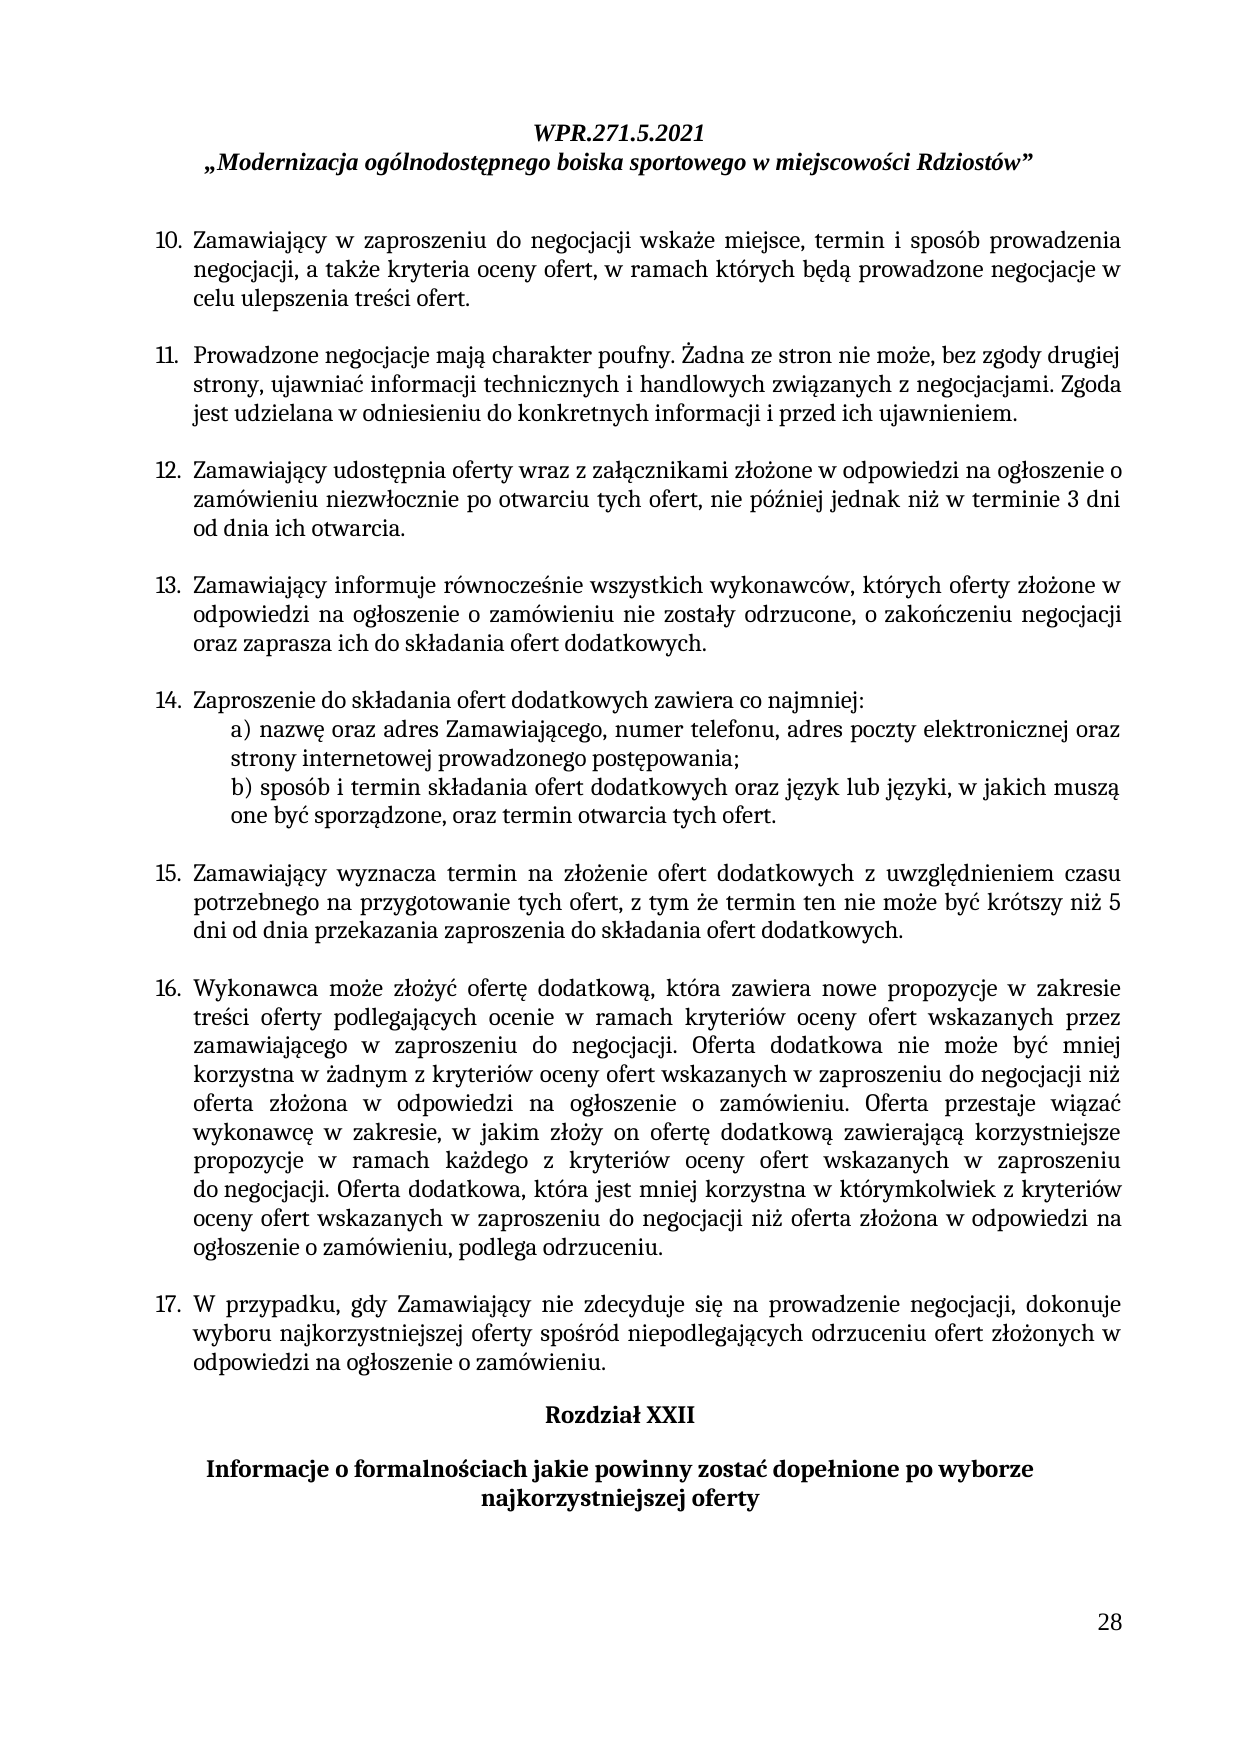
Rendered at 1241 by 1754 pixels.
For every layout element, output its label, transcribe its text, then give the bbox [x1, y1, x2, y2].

list Zamawiający w zaproszeniu do negocjacji wskaże miejsce, termin i sposób prowadzenia negocjacji, a także kryteria oceny ofert, w ramach których będą prowadzone negocjacje w celu ulepszenia treści ofert. [156, 226, 1122, 313]
list Zamawiający wyznacza termin na złożenie ofert dodatkowych z uwzględnieniem czasu potrzebnego na przygotowanie tych ofert, z tym że termin ten nie może być krótszy niż 5 dni od dnia przekazania zaproszenia do składania ofert dodatkowych. [156, 859, 1122, 945]
text Informacje o formalnościach jakie powinny zostać dopełnione po wyborze najkorzystniejszej oferty [118, 1455, 1122, 1513]
list Zamawiający informuje równocześnie wszystkich wykonawców, których oferty złożone w odpowiedzi na ogłoszenie o zamówieniu nie zostały odrzucone, o zakończeniu negocjacji oraz zaprasza ich do składania ofert dodatkowych. [156, 571, 1122, 658]
list Zaproszenie do składania ofert dodatkowych zawiera co najmniej: [156, 686, 1122, 715]
list Prowadzone negocjacje mają charakter poufny. Żadna ze stron nie może, bez zgody drugiej strony, ujawniać informacji technicznych i handlowych związanych z negocjacjami. Zgoda jest udzielana w odniesieniu do konkretnych informacji i przed ich ujawnieniem. [156, 341, 1122, 428]
list b) sposób i termin składania ofert dodatkowych oraz język lub języki, w jakich muszą one być sporządzone, oraz termin otwarcia tych ofert. [193, 773, 1122, 830]
list a) nazwę oraz adres Zamawiającego, numer telefonu, adres poczty elektronicznej oraz strony internetowej prowadzonego postępowania; [193, 715, 1122, 773]
list W przypadku, gdy Zamawiający nie zdecyduje się na prowadzenie negocjacji, dokonuje wyboru najkorzystniejszej oferty spośród niepodlegających odrzuceniu ofert złożonych w odpowiedzi na ogłoszenie o zamówieniu. [156, 1290, 1122, 1376]
list Wykonawca może złożyć ofertę dodatkową, która zawiera nowe propozycje w zakresie treści oferty podlegających ocenie w ramach kryteriów oceny ofert wskazanych przez zamawiającego w zaproszeniu do negocjacji. Oferta dodatkowa nie może być mniej korzystna w żadnym z kryteriów oceny ofert wskazanych w zaproszeniu do negocjacji niż oferta złożona w odpowiedzi na ogłoszenie o zamówieniu. Oferta przestaje wiązać wykonawcę w zakresie, w jakim złoży on ofertę dodatkową zawierającą korzystniejsze propozycje w ramach każdego z kryteriów oceny ofert wskazanych w zaproszeniu do negocjacji. Oferta dodatkowa, która jest mniej korzystna w którymkolwiek z kryteriów oceny ofert wskazanych w zaproszeniu do negocjacji niż oferta złożona w odpowiedzi na ogłoszenie o zamówieniu, podlega odrzuceniu. [156, 974, 1122, 1261]
text Rozdział XXII [118, 1401, 1122, 1430]
list Zamawiający udostępnia oferty wraz z załącznikami złożone w odpowiedzi na ogłoszenie o zamówieniu niezwłocznie po otwarciu tych ofert, nie później jednak niż w terminie 3 dni od dnia ich otwarcia. [156, 456, 1122, 543]
